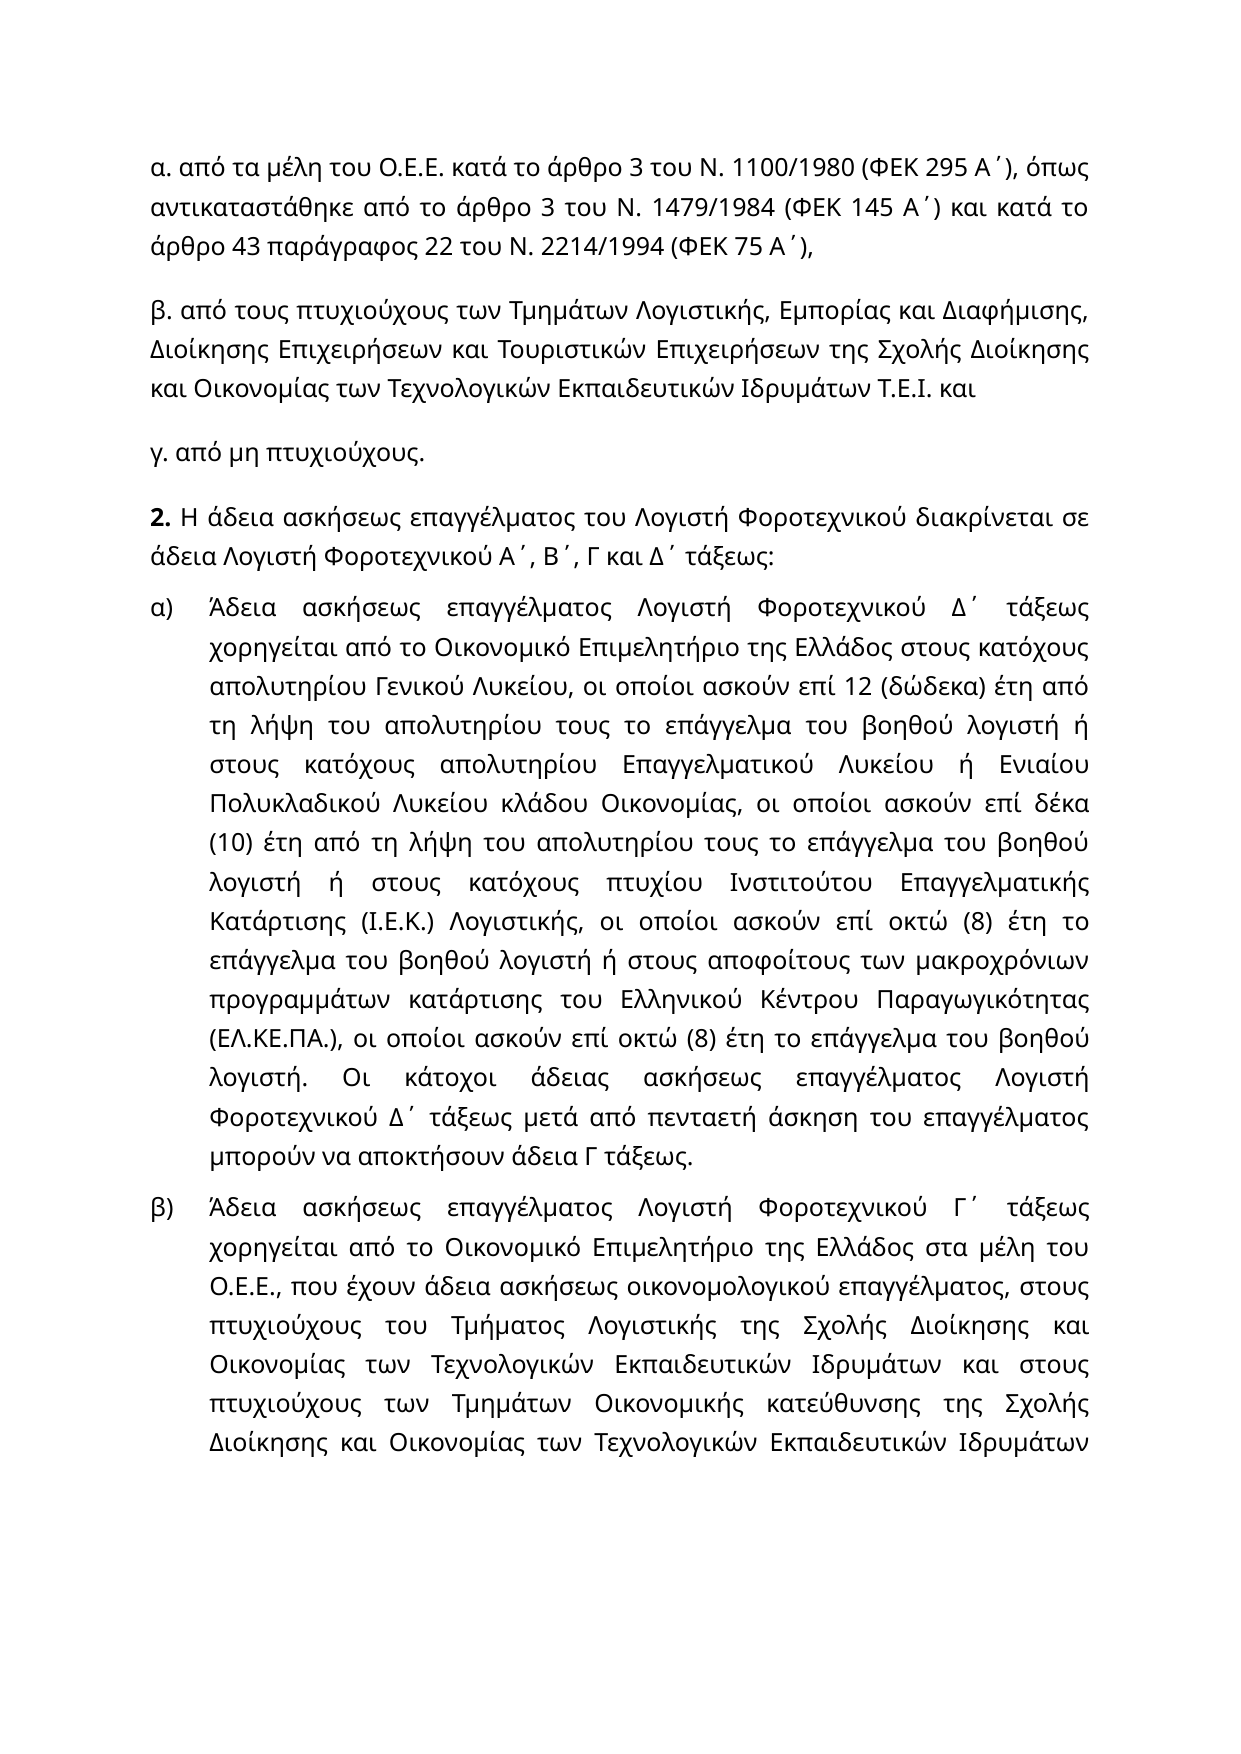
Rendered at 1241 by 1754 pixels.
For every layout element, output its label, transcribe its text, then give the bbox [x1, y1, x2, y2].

text 2. Η άδεια ασκήσεως επαγγέλματος του Λογιστή Φοροτεχνικού διακρίνεται σε άδεια Λογιστή Φοροτεχνικού Α΄, Β΄, Γ και Δ΄ τάξεως: [150, 499, 1090, 572]
text β. από τους πτυχιούχους των Τμημάτων Λογιστικής, Εμπορίας και Διαφήμισης, Διοίκησης Επιχειρήσεων και Τουριστικών Επιχειρήσεων της Σχολής Διοίκησης και Οικονομίας των Τεχνολογικών Εκπαιδευτικών Ιδρυμάτων Τ.Ε.Ι. και [150, 292, 1090, 405]
list β) Άδεια ασκήσεως επαγγέλματος Λογιστή Φοροτεχνικού Γ΄ τάξεως χορηγείται από το Οικονομικό Επιμελητήριο της Ελλάδος στα μέλη του Ο.Ε.Ε., που έχουν άδεια ασκήσεως οικονομολογικού επαγγέλματος, στους πτυχιούχους του Τμήματος Λογιστικής της Σχολής Διοίκησης και Οικονομίας των Τεχνολογικών Εκπαιδευτικών Ιδρυμάτων και στους πτυχιούχους των Τμημάτων Οικονομικής κατεύθυνσης της Σχολής Διοίκησης και Οικονομίας των Τεχνολογικών Εκπαιδευτικών Ιδρυμάτων [150, 1190, 1090, 1459]
text γ. από μη πτυχιούχους. [150, 435, 1090, 469]
text α. από τα μέλη του Ο.Ε.Ε. κατά το άρθρο 3 του N. 1100/1980 (ΦΕΚ 295 Α΄), όπως αντικαταστάθηκε από το άρθρο 3 του Ν. 1479/1984 (ΦΕΚ 145 Α΄) και κατά το άρθρο 43 παράγραφος 22 του N. 2214/1994 (ΦΕΚ 75 Α΄), [150, 150, 1090, 262]
list α) Άδεια ασκήσεως επαγγέλματος Λογιστή Φοροτεχνικού Δ΄ τάξεως χορηγείται από το Οικονομικό Επιμελητήριο της Ελλάδος στους κατόχους απολυτηρίου Γενικού Λυκείου, οι οποίοι ασκούν επί 12 (δώδεκα) έτη από τη λήψη του απολυτηρίου τους το επάγγελμα του βοηθού λογιστή ή στους κατόχους απολυτηρίου Επαγγελματικού Λυκείου ή Ενιαίου Πολυκλαδικού Λυκείου κλάδου Οικονομίας, οι οποίοι ασκούν επί δέκα (10) έτη από τη λήψη του απολυτηρίου τους το επάγγελμα του βοηθού λογιστή ή στους κατόχους πτυχίου Ινστιτούτου Επαγγελματικής Κατάρτισης (Ι.Ε.Κ.) Λογιστικής, οι οποίοι ασκούν επί οκτώ (8) έτη το επάγγελμα του βοηθού λογιστή ή στους αποφοίτους των μακροχρόνιων προγραμμάτων κατάρτισης του Ελληνικού Κέντρου Παραγωγικότητας (ΕΛ.ΚΕ.ΠΑ.), οι οποίοι ασκούν επί οκτώ (8) έτη το επάγγελμα του βοηθού λογιστή. Οι κάτοχοι άδειας ασκήσεως επαγγέλματος Λογιστή Φοροτεχνικού Δ΄ τάξεως μετά από πενταετή άσκηση του επαγγέλματος μπορούν να αποκτήσουν άδεια Γ τάξεως. [150, 590, 1090, 1172]
